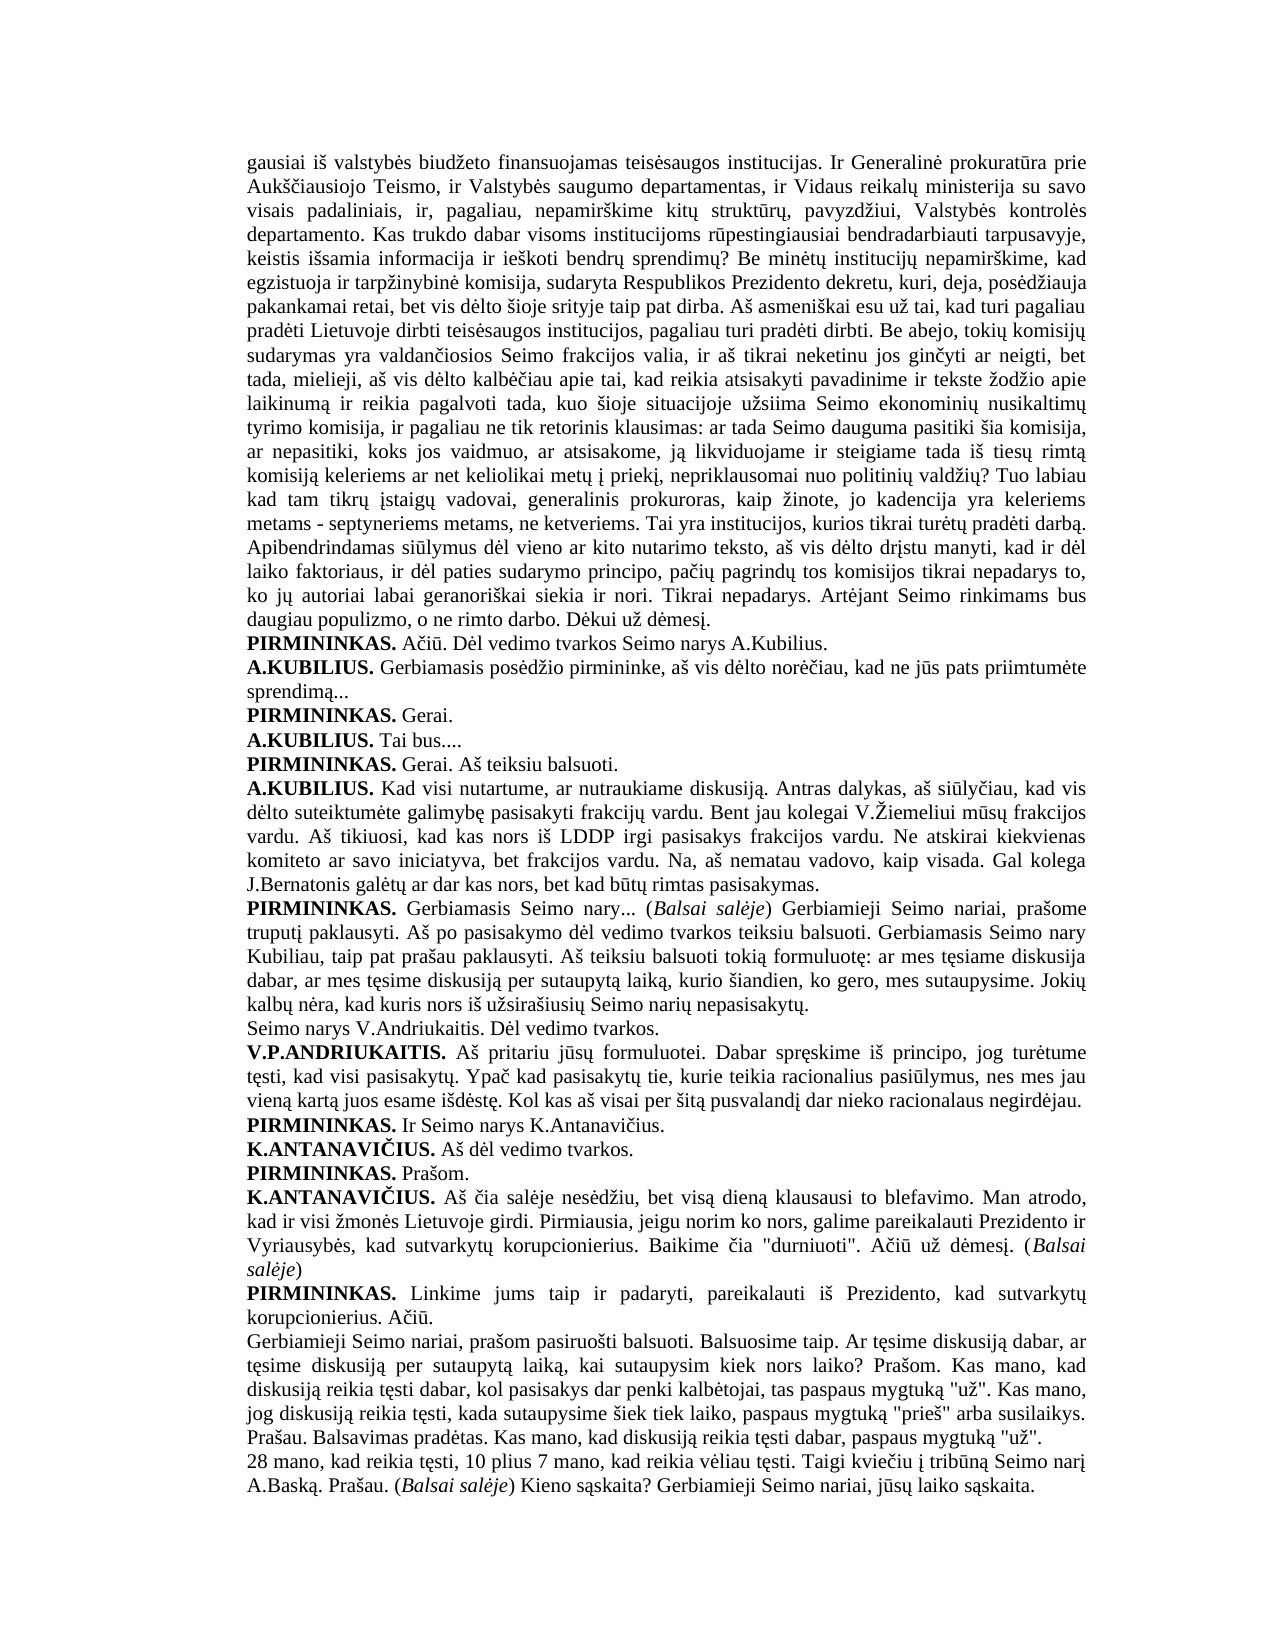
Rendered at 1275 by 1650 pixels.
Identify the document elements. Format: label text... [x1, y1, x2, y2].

text PIRMININKAS. Gerai. [247, 703, 1087, 727]
text Seimo narys V.Andriukaitis. Dėl vedimo tvarkos. [247, 1016, 1087, 1040]
text 28 mano, kad reikia tęsti, 10 plius 7 mano, kad reikia vėliau tęsti. Taigi kviečiu į tribūną Seimo narį A.Baską. Prašau. (Balsai salėje) Kieno sąskaita? Gerbiamieji Seimo nariai, jūsų laiko sąskaita. [247, 1449, 1087, 1497]
text PIRMININKAS. Gerbiamasis Seimo nary... (Balsai salėje) Gerbiamieji Seimo nariai, prašome truputį paklausyti. Aš po pasisakymo dėl vedimo tvarkos teiksiu balsuoti. Gerbiamasis Seimo nary Kubiliau, taip pat prašau paklausyti. Aš teiksiu balsuoti tokią formuluotę: ar mes tęsiame diskusija dabar, ar mes tęsime diskusiją per sutaupytą laiką, kurio šiandien, ko gero, mes sutaupysime. Jokių kalbų nėra, kad kuris nors iš užsirašiusių Seimo narių nepasisakytų. [247, 896, 1087, 1016]
text gausiai iš valstybės biudžeto finansuojamas teisėsaugos institucijas. Ir Generalinė prokuratūra prie Aukščiausiojo Teismo, ir Valstybės saugumo departamentas, ir Vidaus reikalų ministerija su savo visais padaliniais, ir, pagaliau, nepamirškime kitų struktūrų, pavyzdžiui, Valstybės kontrolės departamento. Kas trukdo dabar visoms institucijoms rūpestingiausiai bendradarbiauti tarpusavyje, keistis išsamia informacija ir ieškoti bendrų sprendimų? Be minėtų institucijų nepamirškime, kad egzistuoja ir tarpžinybinė komisija, sudaryta Respublikos Prezidento dekretu, kuri, deja, posėdžiauja pakankamai retai, bet vis dėlto šioje srityje taip pat dirba. Aš asmeniškai esu už tai, kad turi pagaliau pradėti Lietuvoje dirbti teisėsaugos institucijos, pagaliau turi pradėti dirbti. Be abejo, tokių komisijų sudarymas yra valdančiosios Seimo frakcijos valia, ir aš tikrai neketinu jos ginčyti ar neigti, bet tada, mielieji, aš vis dėlto kalbėčiau apie tai, kad reikia atsisakyti pavadinime ir tekste žodžio apie laikinumą ir reikia pagalvoti tada, kuo šioje situacijoje užsiima Seimo ekonominių nusikaltimų tyrimo komisija, ir pagaliau ne tik retorinis klausimas: ar tada Seimo dauguma pasitiki šia komisija, ar nepasitiki, koks jos vaidmuo, ar atsisakome, ją likviduojame ir steigiame tada iš tiesų rimtą komisiją keleriems ar net keliolikai metų į priekį, nepriklausomai nuo politinių valdžių? Tuo labiau kad tam tikrų įstaigų vadovai, generalinis prokuroras, kaip žinote, jo kadencija yra keleriems metams - septyneriems metams, ne ketveriems. Tai yra institucijos, kurios tikrai turėtų pradėti darbą. Apibendrindamas siūlymus dėl vieno ar kito nutarimo teksto, aš vis dėlto drįstu manyti, kad ir dėl laiko faktoriaus, ir dėl paties sudarymo principo, pačių pagrindų tos komisijos tikrai nepadarys to, ko jų autoriai labai geranoriškai siekia ir nori. Tikrai nepadarys. Artėjant Seimo rinkimams bus daugiau populizmo, o ne rimto darbo. Dėkui už dėmesį. [247, 150, 1087, 631]
text Gerbiamieji Seimo nariai, prašom pasiruošti balsuoti. Balsuosime taip. Ar tęsime diskusiją dabar, ar tęsime diskusiją per sutaupytą laiką, kai sutaupysim kiek nors laiko? Prašom. Kas mano, kad diskusiją reikia tęsti dabar, kol pasisakys dar penki kalbėtojai, tas paspaus mygtuką "už". Kas mano, jog diskusiją reikia tęsti, kada sutaupysime šiek tiek laiko, paspaus mygtuką "prieš" arba susilaikys. Prašau. Balsavimas pradėtas. Kas mano, kad diskusiją reikia tęsti dabar, paspaus mygtuką "už". [247, 1329, 1087, 1449]
text PIRMININKAS. Linkime jums taip ir padaryti, pareikalauti iš Prezidento, kad sutvarkytų korupcionierius. Ačiū. [247, 1281, 1087, 1329]
text PIRMININKAS. Ačiū. Dėl vedimo tvarkos Seimo narys A.Kubilius. [247, 631, 1087, 655]
text A.KUBILIUS. Gerbiamasis posėdžio pirmininke, aš vis dėlto norėčiau, kad ne jūs pats priimtumėte sprendimą... [247, 655, 1087, 703]
text A.KUBILIUS. Kad visi nutartume, ar nutraukiame diskusiją. Antras dalykas, aš siūlyčiau, kad vis dėlto suteiktumėte galimybę pasisakyti frakcijų vardu. Bent jau kolegai V.Žiemeliui mūsų frakcijos vardu. Aš tikiuosi, kad kas nors iš LDDP irgi pasisakys frakcijos vardu. Ne atskirai kiekvienas komiteto ar savo iniciatyva, bet frakcijos vardu. Na, aš nematau vadovo, kaip visada. Gal kolega J.Bernatonis galėtų ar dar kas nors, bet kad būtų rimtas pasisakymas. [247, 776, 1087, 896]
text PIRMININKAS. Ir Seimo narys K.Antanavičius. [247, 1112, 1087, 1137]
text K.ANTANAVIČIUS. Aš čia salėje nesėdžiu, bet visą dieną klausausi to blefavimo. Man atrodo, kad ir visi žmonės Lietuvoje girdi. Pirmiausia, jeigu norim ko nors, galime pareikalauti Prezidento ir Vyriausybės, kad sutvarkytų korupcionierius. Baikime čia "durniuoti". Ačiū už dėmesį. (Balsai salėje) [247, 1185, 1087, 1281]
text PIRMININKAS. Prašom. [247, 1161, 1087, 1185]
text V.P.ANDRIUKAITIS. Aš pritariu jūsų formuluotei. Dabar spręskime iš principo, jog turėtume tęsti, kad visi pasisakytų. Ypač kad pasisakytų tie, kurie teikia racionalius pasiūlymus, nes mes jau vieną kartą juos esame išdėstę. Kol kas aš visai per šitą pusvalandį dar nieko racionalaus negirdėjau. [247, 1040, 1087, 1112]
text A.KUBILIUS. Tai bus.... [247, 727, 1087, 752]
text PIRMININKAS. Gerai. Aš teiksiu balsuoti. [247, 752, 1087, 776]
text K.ANTANAVIČIUS. Aš dėl vedimo tvarkos. [247, 1137, 1087, 1161]
